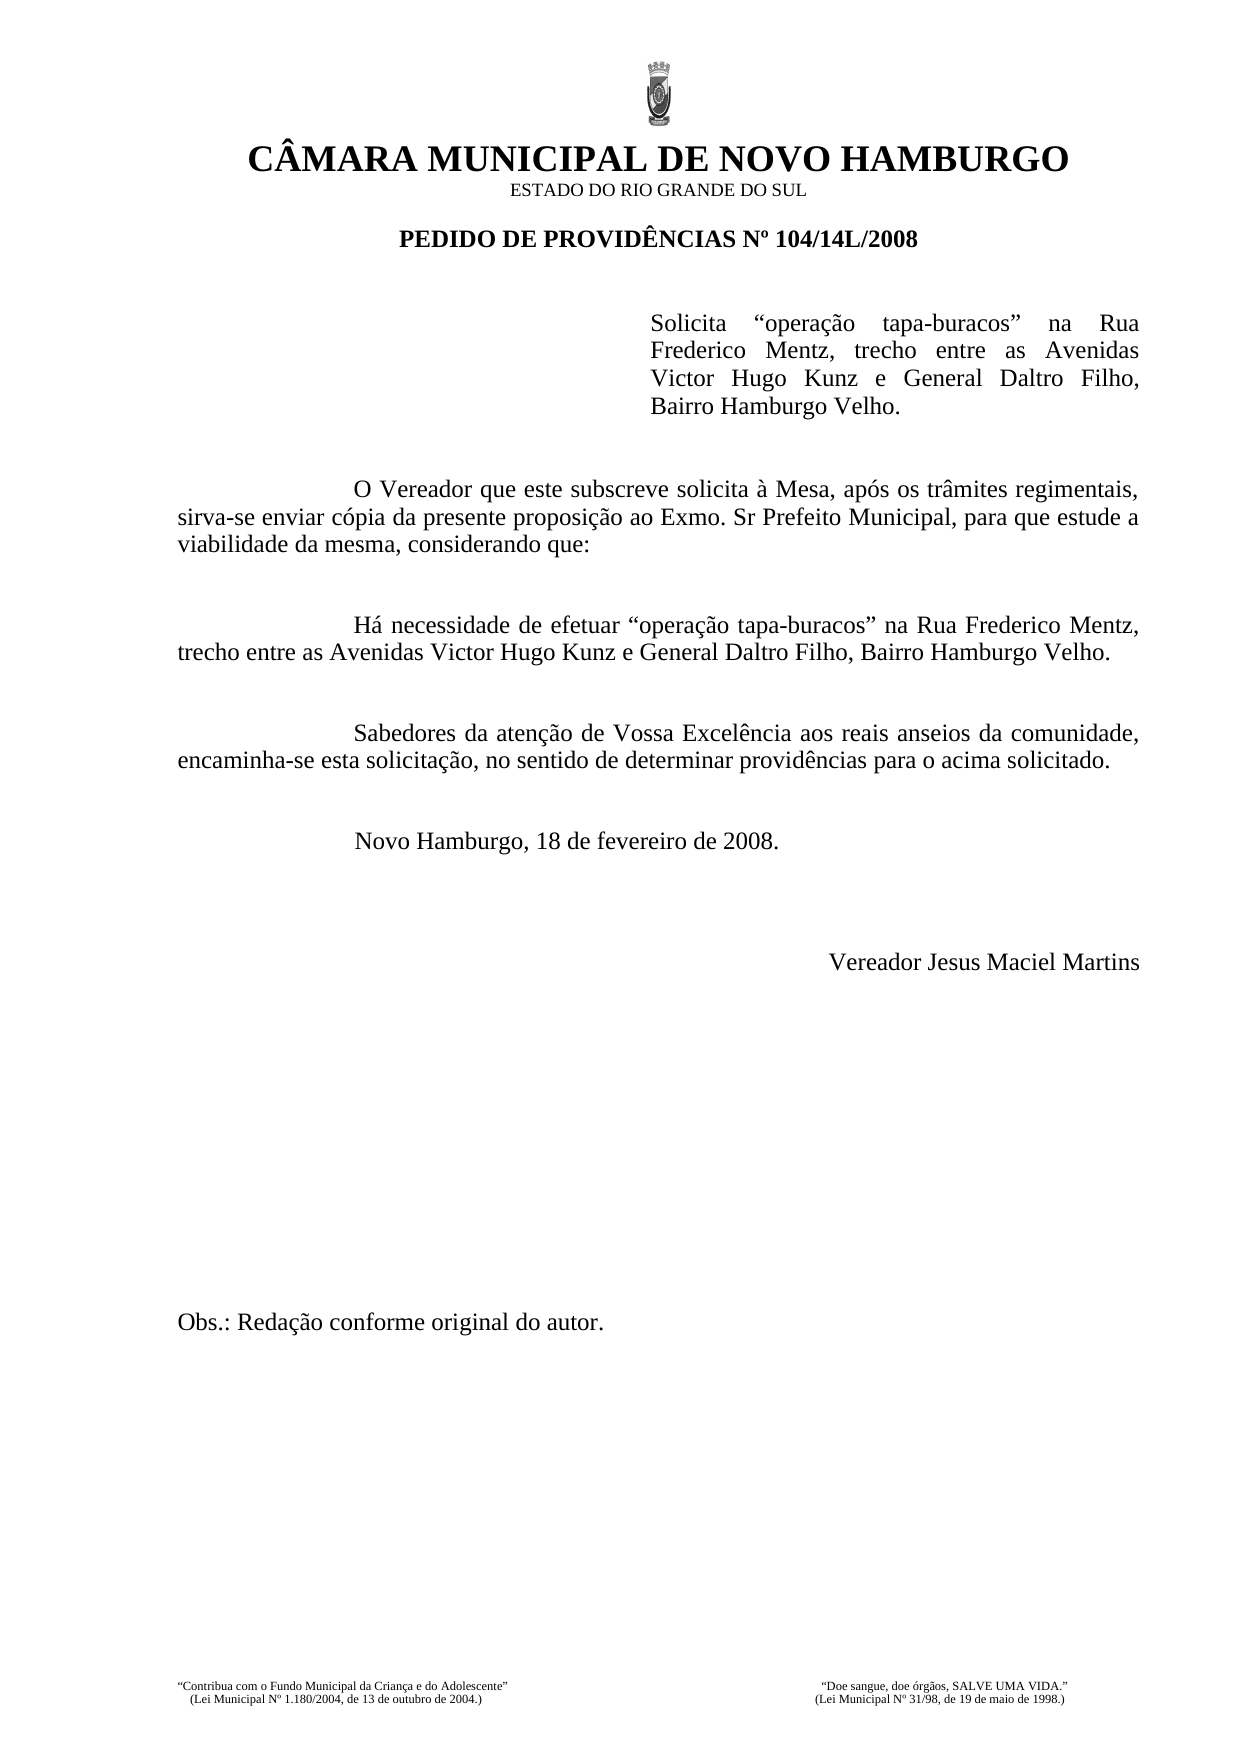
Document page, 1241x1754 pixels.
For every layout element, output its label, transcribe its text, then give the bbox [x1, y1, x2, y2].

text Há necessidade de efetuar “operação tapa-buracos” na Rua Frederico Mentz, trecho entre as Avenidas Victor Hugo Kunz e General Daltro Filho, Bairro Hamburgo Velho. [177, 611, 1140, 666]
text Obs.: Redação conforme original do autor. [177, 1308, 1140, 1335]
text Sabedores da atenção de Vossa Excelência aos reais anseios da comunidade, encaminha-se esta solicitação, no sentido de determinar providências para o acima solicitado. [177, 719, 1140, 774]
text Novo Hamburgo, 18 de fevereiro de 2008. [177, 827, 1140, 855]
text O Vereador que este subscreve solicita à Mesa, após os trâmites regimentais, sirva-se enviar cópia da presente proposição ao Exmo. Sr Prefeito Municipal, para que estude a viabilidade da mesma, considerando que: [177, 475, 1140, 558]
text Vereador Jesus Maciel Martins [177, 948, 1140, 975]
subtitle PEDIDO DE PROVIDÊNCIAS Nº 104/14L/2008 [177, 226, 1140, 253]
text Solicita “operação tapa-buracos” na Rua Frederico Mentz, trecho entre as Avenidas Victor Hugo Kunz e General Daltro Filho, Bairro Hamburgo Velho. [650, 309, 1140, 419]
